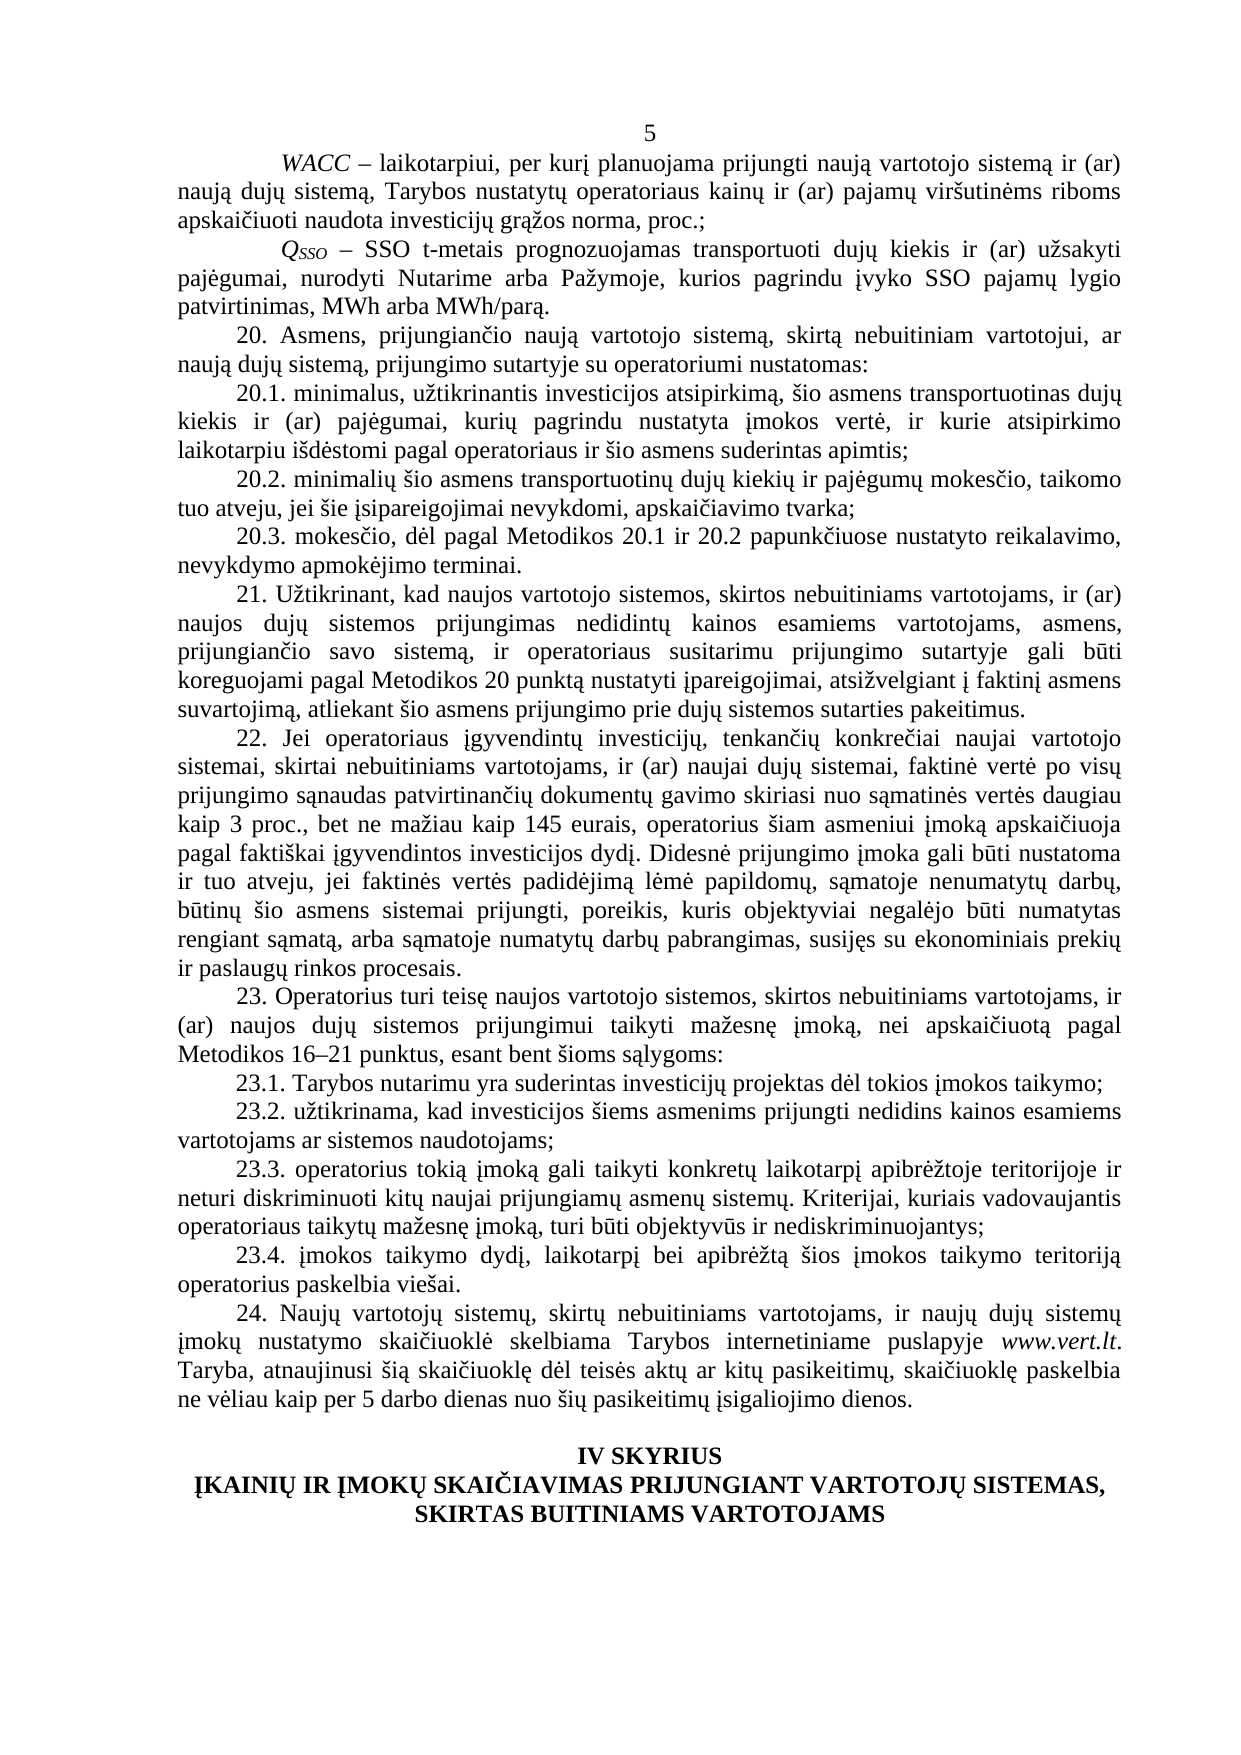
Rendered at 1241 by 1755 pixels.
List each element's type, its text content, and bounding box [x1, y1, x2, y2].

text 23.1. Tarybos nutarimu yra suderintas investicijų projektas dėl tokios įmokos taikymo; [177, 1068, 1122, 1096]
text 20.2. minimalių šio asmens transportuotinų dujų kiekių ir pajėgumų mokesčio, taikomo tuo atveju, jei šie įsipareigojimai nevykdomi, apskaičiavimo tvarka; [177, 464, 1122, 521]
text 21. Užtikrinant, kad naujos vartotojo sistemos, skirtos nebuitiniams vartotojams, ir (ar) naujos dujų sistemos prijungimas nedidintų kainos esamiems vartotojams, asmens, prijungiančio savo sistemą, ir operatoriaus susitarimu prijungimo sutartyje gali būti koreguojami pagal Metodikos 20 punktą nustatyti įpareigojimai, atsižvelgiant į faktinį asmens suvartojimą, atliekant šio asmens prijungimo prie dujų sistemos sutarties pakeitimus. [177, 579, 1122, 723]
text IV SKYRIUS [177, 1441, 1122, 1470]
text 23. Operatorius turi teisę naujos vartotojo sistemos, skirtos nebuitiniams vartotojams, ir (ar) naujos dujų sistemos prijungimui taikyti mažesnę įmoką, nei apskaičiuotą pagal Metodikos 16–21 punktus, esant bent šioms sąlygoms: [177, 981, 1122, 1068]
text 22. Jei operatoriaus įgyvendintų investicijų, tenkančių konkrečiai naujai vartotojo sistemai, skirtai nebuitiniams vartotojams, ir (ar) naujai dujų sistemai, faktinė vertė po visų prijungimo sąnaudas patvirtinančių dokumentų gavimo skiriasi nuo sąmatinės vertės daugiau kaip 3 proc., bet ne mažiau kaip 145 eurais, operatorius šiam asmeniui įmoką apskaičiuoja pagal faktiškai įgyvendintos investicijos dydį. Didesnė prijungimo įmoka gali būti nustatoma ir tuo atveju, jei faktinės vertės padidėjimą lėmė papildomų, sąmatoje nenumatytų darbų, būtinų šio asmens sistemai prijungti, poreikis, kuris objektyviai negalėjo būti numatytas rengiant sąmatą, arba sąmatoje numatytų darbų pabrangimas, susijęs su ekonominiais prekių ir paslaugų rinkos procesais. [177, 723, 1122, 981]
text ĮKAINIŲ IR ĮMOKŲ SKAIČIAVIMAS PRIJUNGIANT VARTOTOJŲ SISTEMAS, SKIRTAS BUITINIAMS VARTOTOJAMS [177, 1470, 1122, 1528]
text 23.3. operatorius tokią įmoką gali taikyti konkretų laikotarpį apibrėžtoje teritorijoje ir neturi diskriminuoti kitų naujai prijungiamų asmenų sistemų. Kriterijai, kuriais vadovaujantis operatoriaus taikytų mažesnę įmoką, turi būti objektyvūs ir nediskriminuojantys; [177, 1154, 1122, 1240]
text 24. Naujų vartotojų sistemų, skirtų nebuitiniams vartotojams, ir naujų dujų sistemų įmokų nustatymo skaičiuoklė skelbiama Tarybos internetiniame puslapyje www.vert.lt. Taryba, atnaujinusi šią skaičiuoklę dėl teisės aktų ar kitų pasikeitimų, skaičiuoklę paskelbia ne vėliau kaip per 5 darbo dienas nuo šių pasikeitimų įsigaliojimo dienos. [177, 1298, 1122, 1413]
text QSSO – SSO t-metais prognozuojamas transportuoti dujų kiekis ir (ar) užsakyti pajėgumai, nurodyti Nutarime arba Pažymoje, kurios pagrindu įvyko SSO pajamų lygio patvirtinimas, MWh arba MWh/parą. [177, 234, 1122, 320]
text 20. Asmens, prijungiančio naują vartotojo sistemą, skirtą nebuitiniam vartotojui, ar naują dujų sistemą, prijungimo sutartyje su operatoriumi nustatomas: [177, 320, 1122, 378]
text 23.2. užtikrinama, kad investicijos šiems asmenims prijungti nedidins kainos esamiems vartotojams ar sistemos naudotojams; [177, 1096, 1122, 1154]
text WACC – laikotarpiui, per kurį planuojama prijungti naują vartotojo sistemą ir (ar) naują dujų sistemą, Tarybos nustatytų operatoriaus kainų ir (ar) pajamų viršutinėms riboms apskaičiuoti naudota investicijų grąžos norma, proc.; [177, 148, 1122, 234]
text 20.1. minimalus, užtikrinantis investicijos atsipirkimą, šio asmens transportuotinas dujų kiekis ir (ar) pajėgumai, kurių pagrindu nustatyta įmokos vertė, ir kurie atsipirkimo laikotarpiu išdėstomi pagal operatoriaus ir šio asmens suderintas apimtis; [177, 378, 1122, 464]
text 23.4. įmokos taikymo dydį, laikotarpį bei apibrėžtą šios įmokos taikymo teritoriją operatorius paskelbia viešai. [177, 1240, 1122, 1298]
text 20.3. mokesčio, dėl pagal Metodikos 20.1 ir 20.2 papunkčiuose nustatyto reikalavimo, nevykdymo apmokėjimo terminai. [177, 521, 1122, 579]
